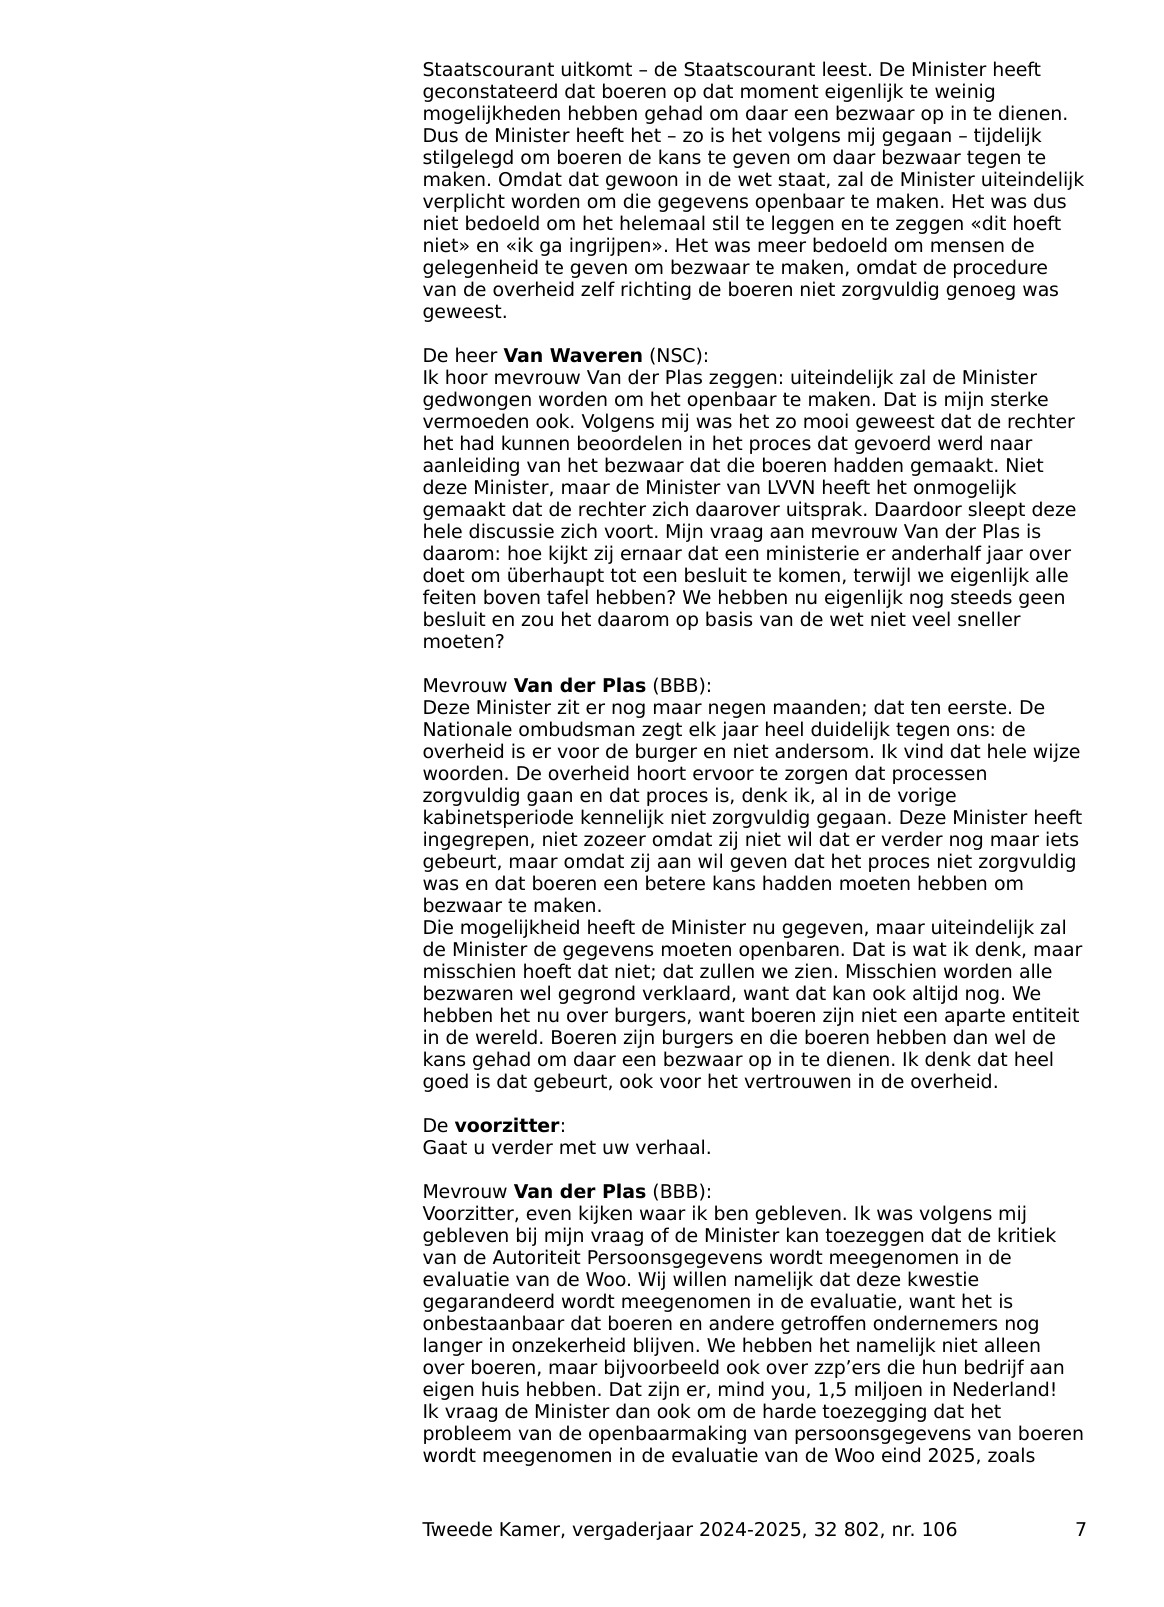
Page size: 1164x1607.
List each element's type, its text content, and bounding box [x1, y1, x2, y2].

text De heer Van Waveren (NSC): [422, 345, 1087, 367]
text Ik vraag de Minister dan ook om de harde toezegging dat het probleem van de openbaarmaking van persoonsgegevens van boeren wordt meegenomen in de evaluatie van de Woo eind 2025, zoals [422, 1401, 1087, 1467]
text Mevrouw Van der Plas (BBB): [422, 1181, 1087, 1203]
text Mevrouw Van der Plas (BBB): [422, 675, 1087, 697]
text De voorzitter: [422, 1115, 1087, 1137]
text Gaat u verder met uw verhaal. [422, 1137, 1087, 1159]
text Ik hoor mevrouw Van der Plas zeggen: uiteindelijk zal de Minister gedwongen worden om het openbaar te maken. Dat is mijn sterke vermoeden ook. Volgens mij was het zo mooi geweest dat de rechter het had kunnen beoordelen in het proces dat gevoerd werd naar aanleiding van het bezwaar dat die boeren hadden gemaakt. Niet deze Minister, maar de Minister van LVVN heeft het onmogelijk gemaakt dat de rechter zich daarover uitsprak. Daardoor sleept deze hele discussie zich voort. Mijn vraag aan mevrouw Van der Plas is daarom: hoe kijkt zij ernaar dat een ministerie er anderhalf jaar over doet om überhaupt tot een besluit te komen, terwijl we eigenlijk alle feiten boven tafel hebben? We hebben nu eigenlijk nog steeds geen besluit en zou het daarom op basis van de wet niet veel sneller moeten? [422, 367, 1087, 653]
text Dus de Minister heeft het – zo is het volgens mij gegaan – tijdelijk stilgelegd om boeren de kans te geven om daar bezwaar tegen te maken. Omdat dat gewoon in de wet staat, zal de Minister uiteindelijk verplicht worden om die gegevens openbaar te maken. Het was dus niet bedoeld om het helemaal stil te leggen en te zeggen «dit hoeft niet» en «ik ga ingrijpen». Het was meer bedoeld om mensen de gelegenheid te geven om bezwaar te maken, omdat de procedure van de overheid zelf richting de boeren niet zorgvuldig genoeg was geweest. [422, 125, 1087, 323]
text Die mogelijkheid heeft de Minister nu gegeven, maar uiteindelijk zal de Minister de gegevens moeten openbaren. Dat is wat ik denk, maar misschien hoeft dat niet; dat zullen we zien. Misschien worden alle bezwaren wel gegrond verklaard, want dat kan ook altijd nog. We hebben het nu over burgers, want boeren zijn niet een aparte entiteit in de wereld. Boeren zijn burgers en die boeren hebben dan wel de kans gehad om daar een bezwaar op in te dienen. Ik denk dat heel goed is dat gebeurt, ook voor het vertrouwen in de overheid. [422, 917, 1087, 1092]
text Deze Minister zit er nog maar negen maanden; dat ten eerste. De Nationale ombudsman zegt elk jaar heel duidelijk tegen ons: de overheid is er voor de burger en niet andersom. Ik vind dat hele wijze woorden. De overheid hoort ervoor te zorgen dat processen zorgvuldig gaan en dat proces is, denk ik, al in de vorige kabinetsperiode kennelijk niet zorgvuldig gegaan. Deze Minister heeft ingegrepen, niet zozeer omdat zij niet wil dat er verder nog maar iets gebeurt, maar omdat zij aan wil geven dat het proces niet zorgvuldig was en dat boeren een betere kans hadden moeten hebben om bezwaar te maken. [422, 697, 1087, 917]
text Staatscourant uitkomt – de Staatscourant leest. De Minister heeft geconstateerd dat boeren op dat moment eigenlijk te weinig mogelijkheden hebben gehad om daar een bezwaar op in te dienen. [422, 59, 1087, 125]
text Voorzitter, even kijken waar ik ben gebleven. Ik was volgens mij gebleven bij mijn vraag of de Minister kan toezeggen dat de kritiek van de Autoriteit Persoonsgegevens wordt meegenomen in de evaluatie van de Woo. Wij willen namelijk dat deze kwestie gegarandeerd wordt meegenomen in de evaluatie, want het is onbestaanbaar dat boeren en andere getroffen ondernemers nog langer in onzekerheid blijven. We hebben het namelijk niet alleen over boeren, maar bijvoorbeeld ook over zzp’ers die hun bedrijf aan eigen huis hebben. Dat zijn er, mind you, 1,5 miljoen in Nederland! [422, 1203, 1087, 1401]
